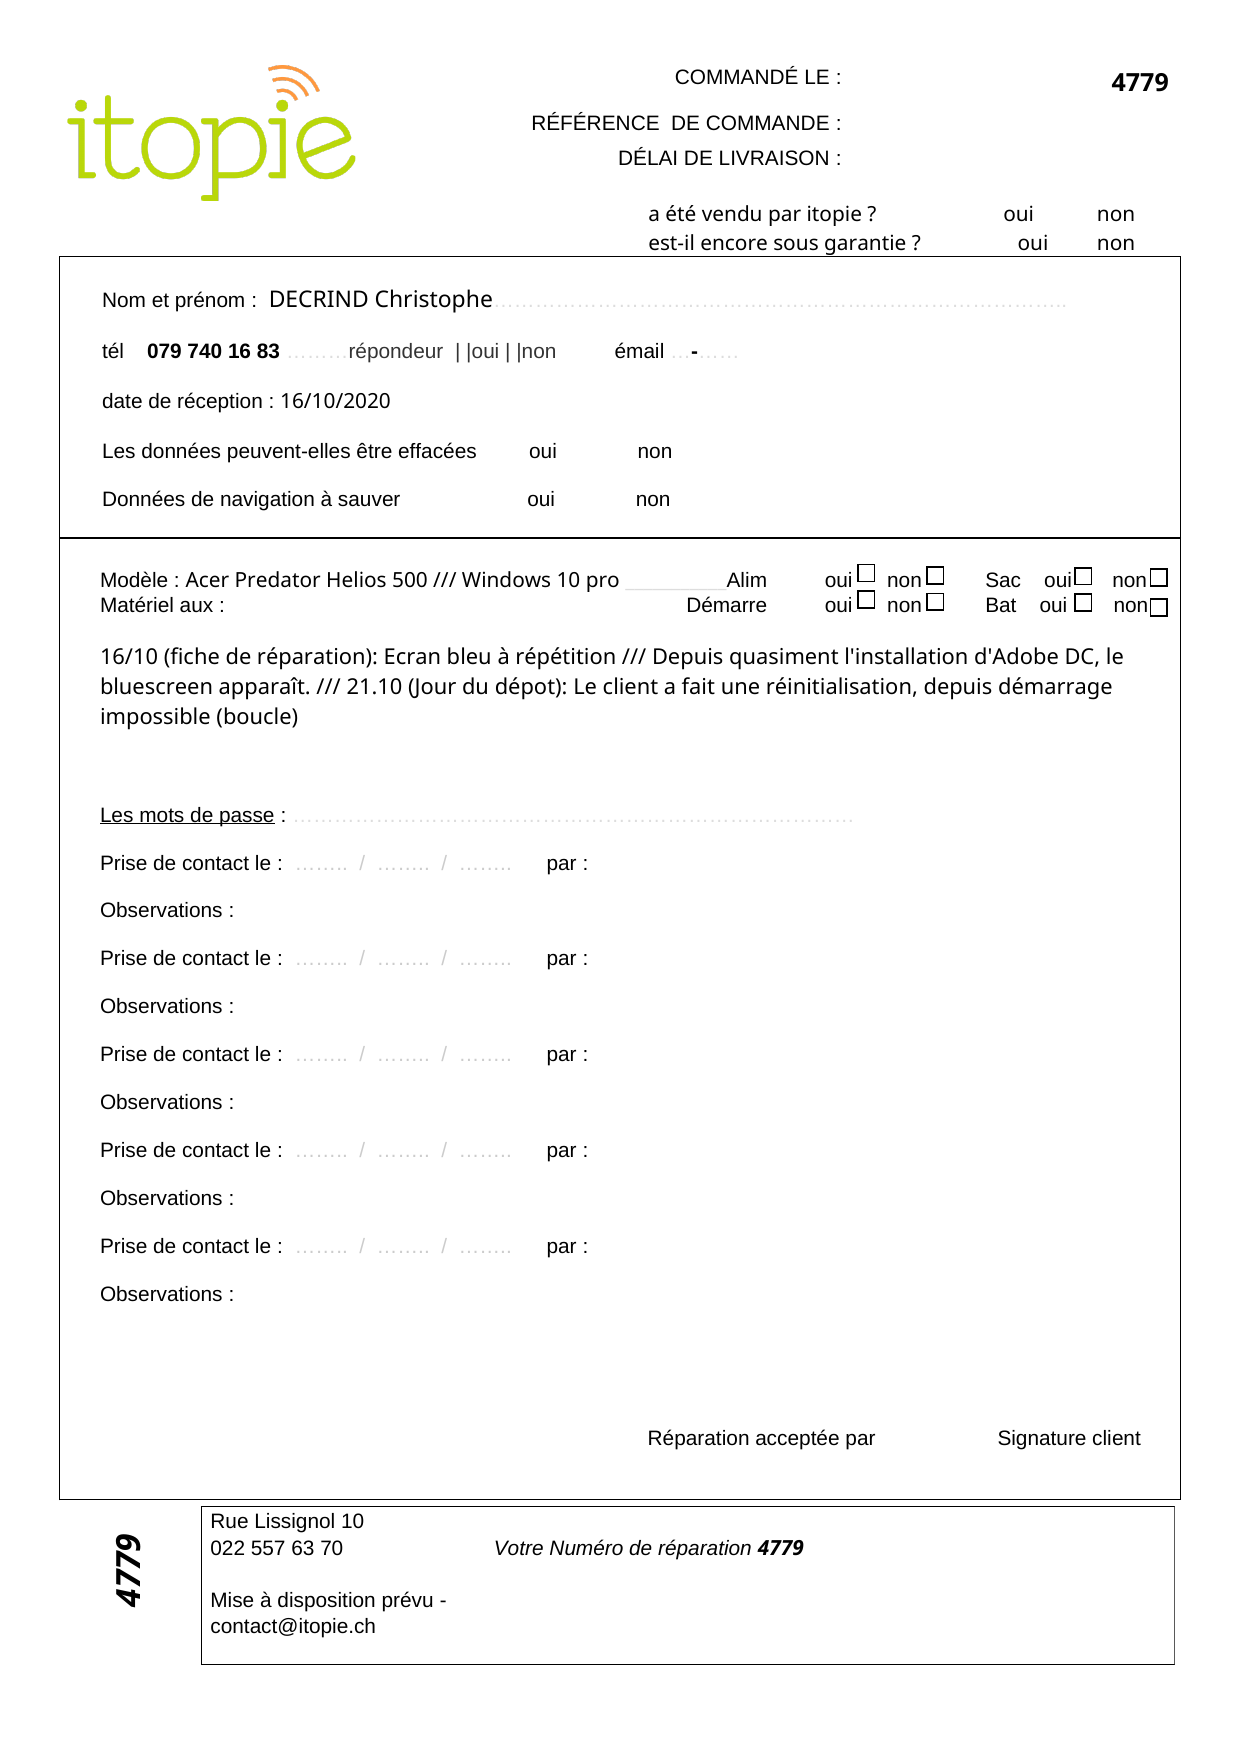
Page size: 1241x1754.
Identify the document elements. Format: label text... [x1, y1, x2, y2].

table_header 4779 [847, 59, 1180, 104]
text Observations : [60, 1183, 1180, 1210]
text Prise de contact le : …….. / …….. / …….. par : [60, 1039, 1180, 1066]
text Observations : [60, 991, 1180, 1018]
table_header COMMANDÉ LE : [490, 59, 847, 104]
text a été vendu par itopie ? oui non [59, 199, 1181, 228]
text Prise de contact le : …….. / …….. / …….. par : [60, 847, 1180, 874]
text Observations : [60, 1278, 1180, 1306]
table_cell [847, 140, 1180, 175]
picture [67, 65, 356, 201]
text Modèle : Acer Predator Helios 500 /// Windows 10 pro Alim oui non Sac oui non [60, 562, 856, 590]
text Les données peuvent-elles être effacées oui non [60, 436, 1180, 463]
table_cell DÉLAI DE LIVRAISON : [490, 140, 847, 175]
table_header 4779 [59, 1500, 195, 1671]
text Données de navigation à sauver oui non [60, 484, 1180, 511]
text date de réception : 16/10/2020 [60, 383, 1180, 415]
text 16/10 (fiche de réparation): Ecran bleu à répétition /// Depuis quasiment l'installation d'Adobe DC, le bluescreen apparaît. /// 21.10 (Jour du dépot): Le client a fait une réinitialisation, depuis démarrage impossible (boucle) [60, 638, 1180, 731]
text Modèle : Acer Predator Helios 500 /// Windows 10 pro Alim oui non Sac oui non [948, 562, 1180, 590]
table_cell RÉFÉRENCE DE COMMANDE : [490, 105, 847, 140]
text Prise de contact le : …….. / …….. / …….. par : [60, 1231, 1180, 1258]
text Matériel aux : Démarre oui non Bat oui non [60, 590, 1180, 617]
table_header Rue Lissignol 10 022 557 63 70 Votre Numéro de réparation 4779 Mise à disposition prévu - contact@itopie.ch [195, 1500, 1180, 1671]
table_cell [847, 105, 1180, 140]
text Observations : [60, 1087, 1180, 1114]
text Prise de contact le : …….. / …….. / …….. par : [60, 943, 1180, 970]
text Prise de contact le : …….. / …….. / …….. par : [60, 1135, 1180, 1162]
text Nom et prénom : DECRIND Christophe……………………………………………………………………….. [60, 280, 1180, 314]
text Observations : [60, 895, 1180, 922]
text est-il encore sous garantie ? oui non [59, 228, 1181, 256]
text tél 079 740 16 83 ………répondeur | |oui | |non émail …-…… [60, 335, 1180, 362]
text Les mots de passe : ……………………………………………………………………… [60, 799, 1180, 826]
text Réparation acceptée par Signature client [60, 1422, 1180, 1449]
